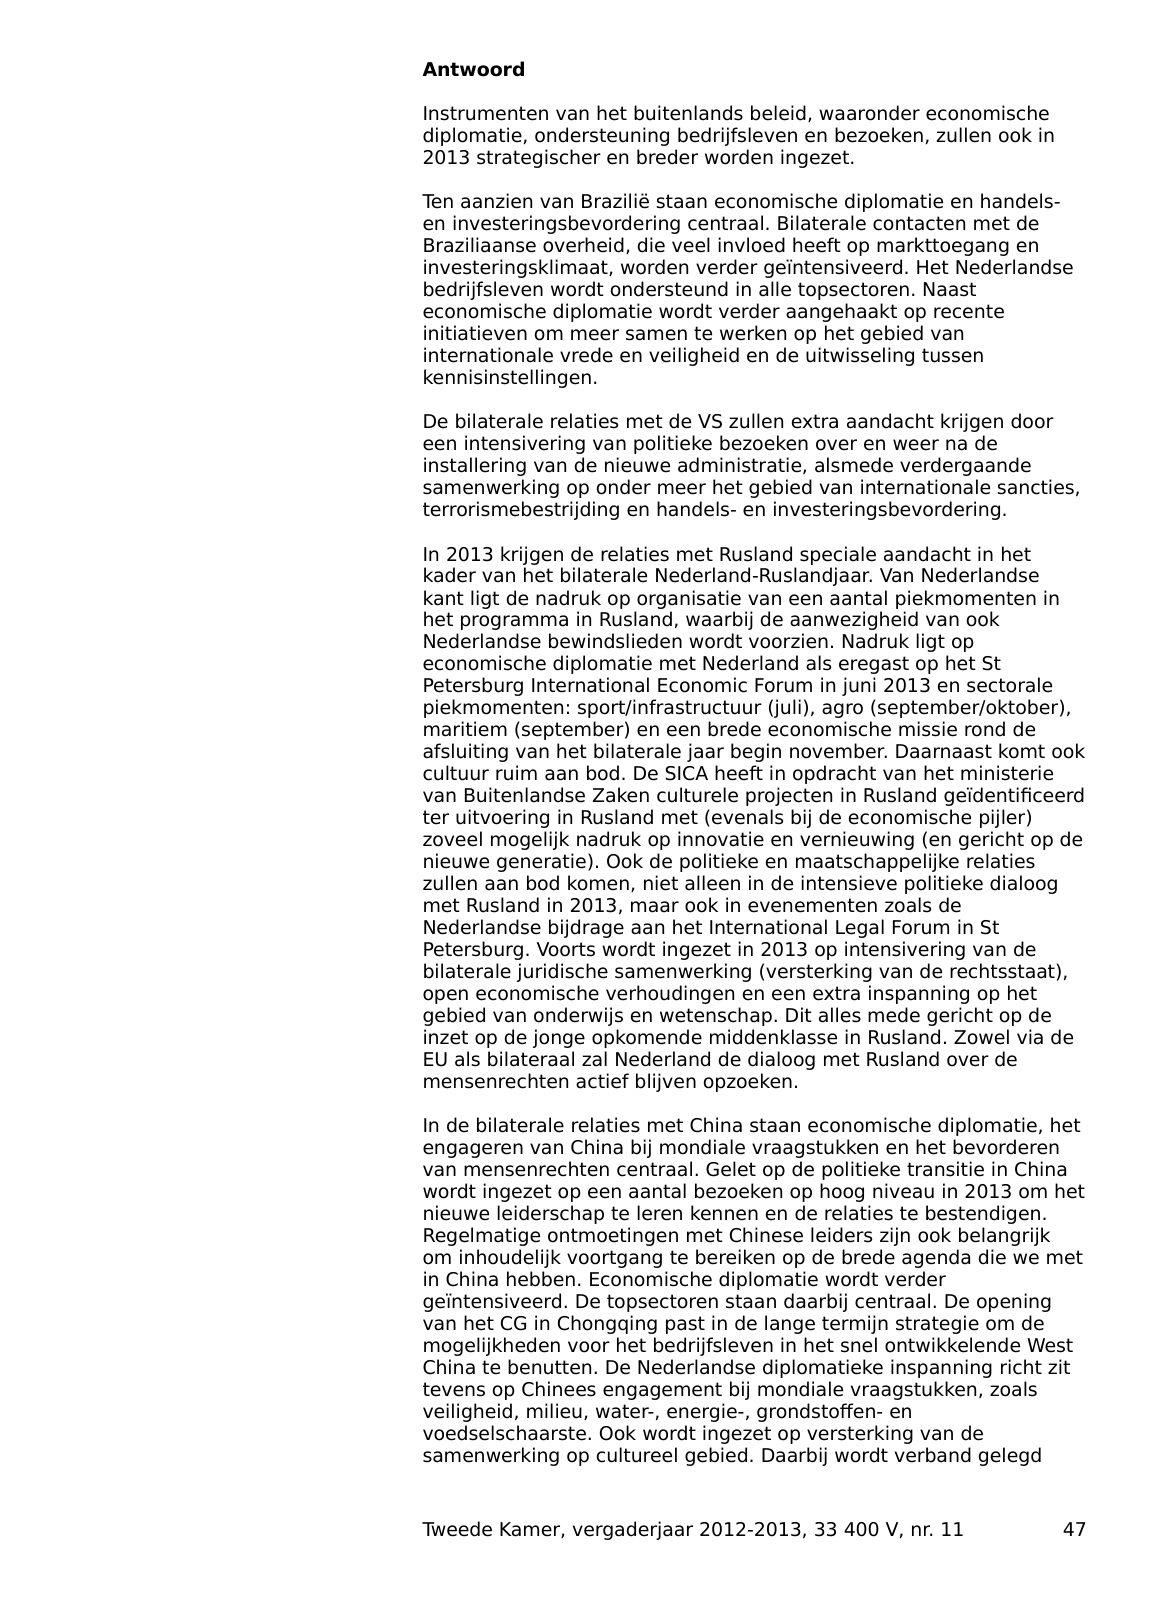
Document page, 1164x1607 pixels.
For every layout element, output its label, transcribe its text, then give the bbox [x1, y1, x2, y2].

text In 2013 krijgen de relaties met Rusland speciale aandacht in het kader van het bilaterale Nederland-Ruslandjaar. Van Nederlandse kant ligt de nadruk op organisatie van een aantal piekmomenten in het programma in Rusland, waarbij de aanwezigheid van ook Nederlandse bewindslieden wordt voorzien. Nadruk ligt op economische diplomatie met Nederland als eregast op het St Petersburg International Economic Forum in juni 2013 en sectorale piekmomenten: sport/infrastructuur (juli), agro (september/oktober), maritiem (september) en een brede economische missie rond de afsluiting van het bilaterale jaar begin november. Daarnaast komt ook cultuur ruim aan bod. De SICA heeft in opdracht van het ministerie van Buitenlandse Zaken culturele projecten in Rusland geïdentificeerd ter uitvoering in Rusland met (evenals bij de economische pijler) zoveel mogelijk nadruk op innovatie en vernieuwing (en gericht op de nieuwe generatie). Ook de politieke en maatschappelijke relaties zullen aan bod komen, niet alleen in de intensieve politieke dialoog met Rusland in 2013, maar ook in evenementen zoals de Nederlandse bijdrage aan het International Legal Forum in St Petersburg. Voorts wordt ingezet in 2013 op intensivering van de bilaterale juridische samenwerking (versterking van de rechtsstaat), open economische verhoudingen en een extra inspanning op het gebied van onderwijs en wetenschap. Dit alles mede gericht op de inzet op de jonge opkomende middenklasse in Rusland. Zowel via de EU als bilateraal zal Nederland de dialoog met Rusland over de mensenrechten actief blijven opzoeken. [422, 543, 1087, 1093]
text In de bilaterale relaties met China staan economische diplomatie, het engageren van China bij mondiale vraagstukken en het bevorderen van mensenrechten centraal. Gelet op de politieke transitie in China wordt ingezet op een aantal bezoeken op hoog niveau in 2013 om het nieuwe leiderschap te leren kennen en de relaties te bestendigen. Regelmatige ontmoetingen met Chinese leiders zijn ook belangrijk om inhoudelijk voortgang te bereiken op de brede agenda die we met in China hebben. Economische diplomatie wordt verder geïntensiveerd. De topsectoren staan daarbij centraal. De opening van het CG in Chongqing past in de lange termijn strategie om de mogelijkheden voor het bedrijfsleven in het snel ontwikkelende West China te benutten. De Nederlandse diplomatieke inspanning richt zit tevens op Chinees engagement bij mondiale vraagstukken, zoals veiligheid, milieu, water-, energie-, grondstoffen- en voedselschaarste. Ook wordt ingezet op versterking van de samenwerking op cultureel gebied. Daarbij wordt verband gelegd [422, 1115, 1087, 1467]
text Instrumenten van het buitenlands beleid, waaronder economische diplomatie, ondersteuning bedrijfsleven en bezoeken, zullen ook in 2013 strategischer en breder worden ingezet. [422, 103, 1087, 169]
text De bilaterale relaties met de VS zullen extra aandacht krijgen door een intensivering van politieke bezoeken over en weer na de installering van de nieuwe administratie, alsmede verdergaande samenwerking op onder meer het gebied van internationale sancties, terrorismebestrijding en handels- en investeringsbevordering. [422, 411, 1087, 521]
subtitle Antwoord [422, 59, 1087, 81]
text Ten aanzien van Brazilië staan economische diplomatie en handels- en investeringsbevordering centraal. Bilaterale contacten met de Braziliaanse overheid, die veel invloed heeft op markttoegang en investeringsklimaat, worden verder geïntensiveerd. Het Nederlandse bedrijfsleven wordt ondersteund in alle topsectoren. Naast economische diplomatie wordt verder aangehaakt op recente initiatieven om meer samen te werken op het gebied van internationale vrede en veiligheid en de uitwisseling tussen kennisinstellingen. [422, 191, 1087, 389]
